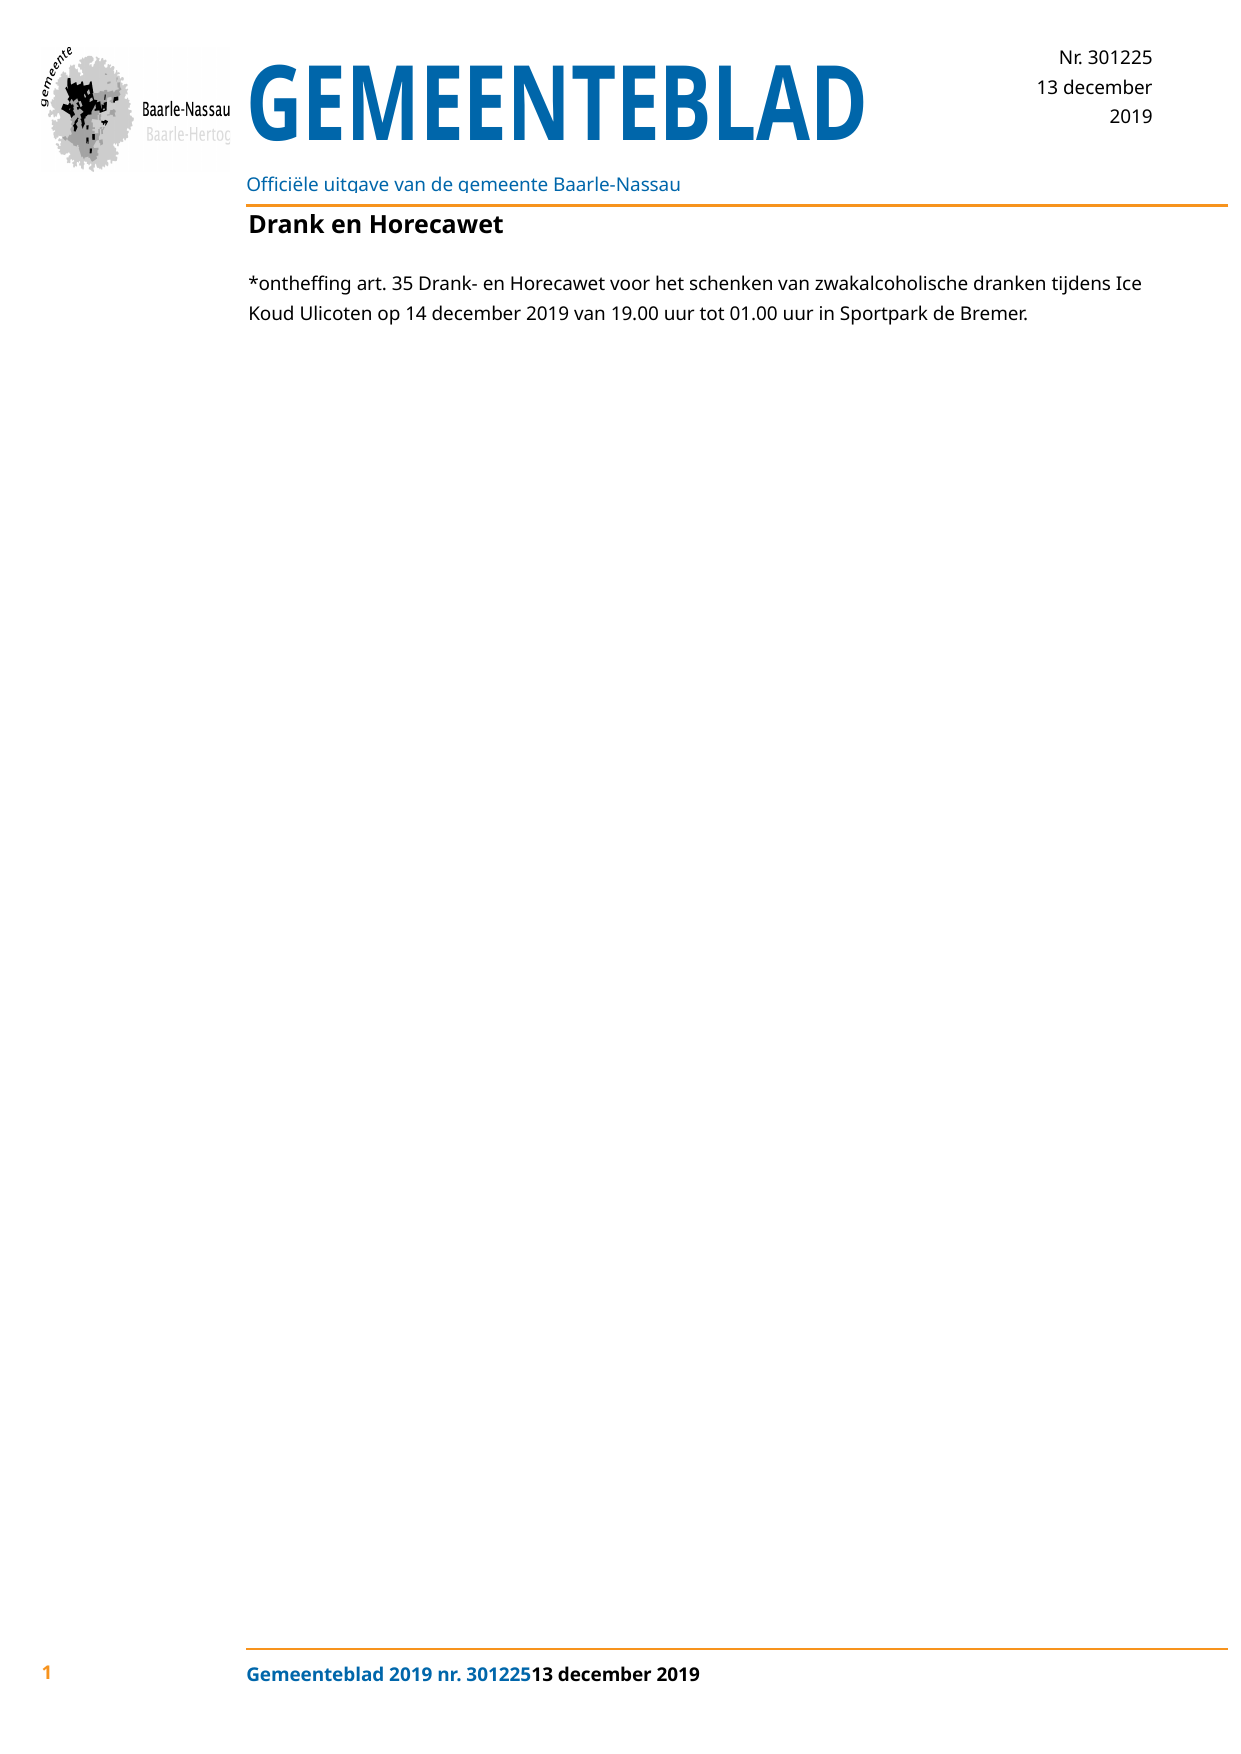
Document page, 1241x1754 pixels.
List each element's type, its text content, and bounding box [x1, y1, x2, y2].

text *ontheffing art. 35 Drank- en Horecawet voor het schenken van zwakalcoholische dranken tijdens Ice Koud Ulicoten op 14 december 2019 van 19.00 uur tot 01.00 uur in Sportpark de Bremer. [248, 270, 1152, 326]
picture [41, 47, 231, 172]
text Drank en Horecawet [248, 207, 1152, 241]
